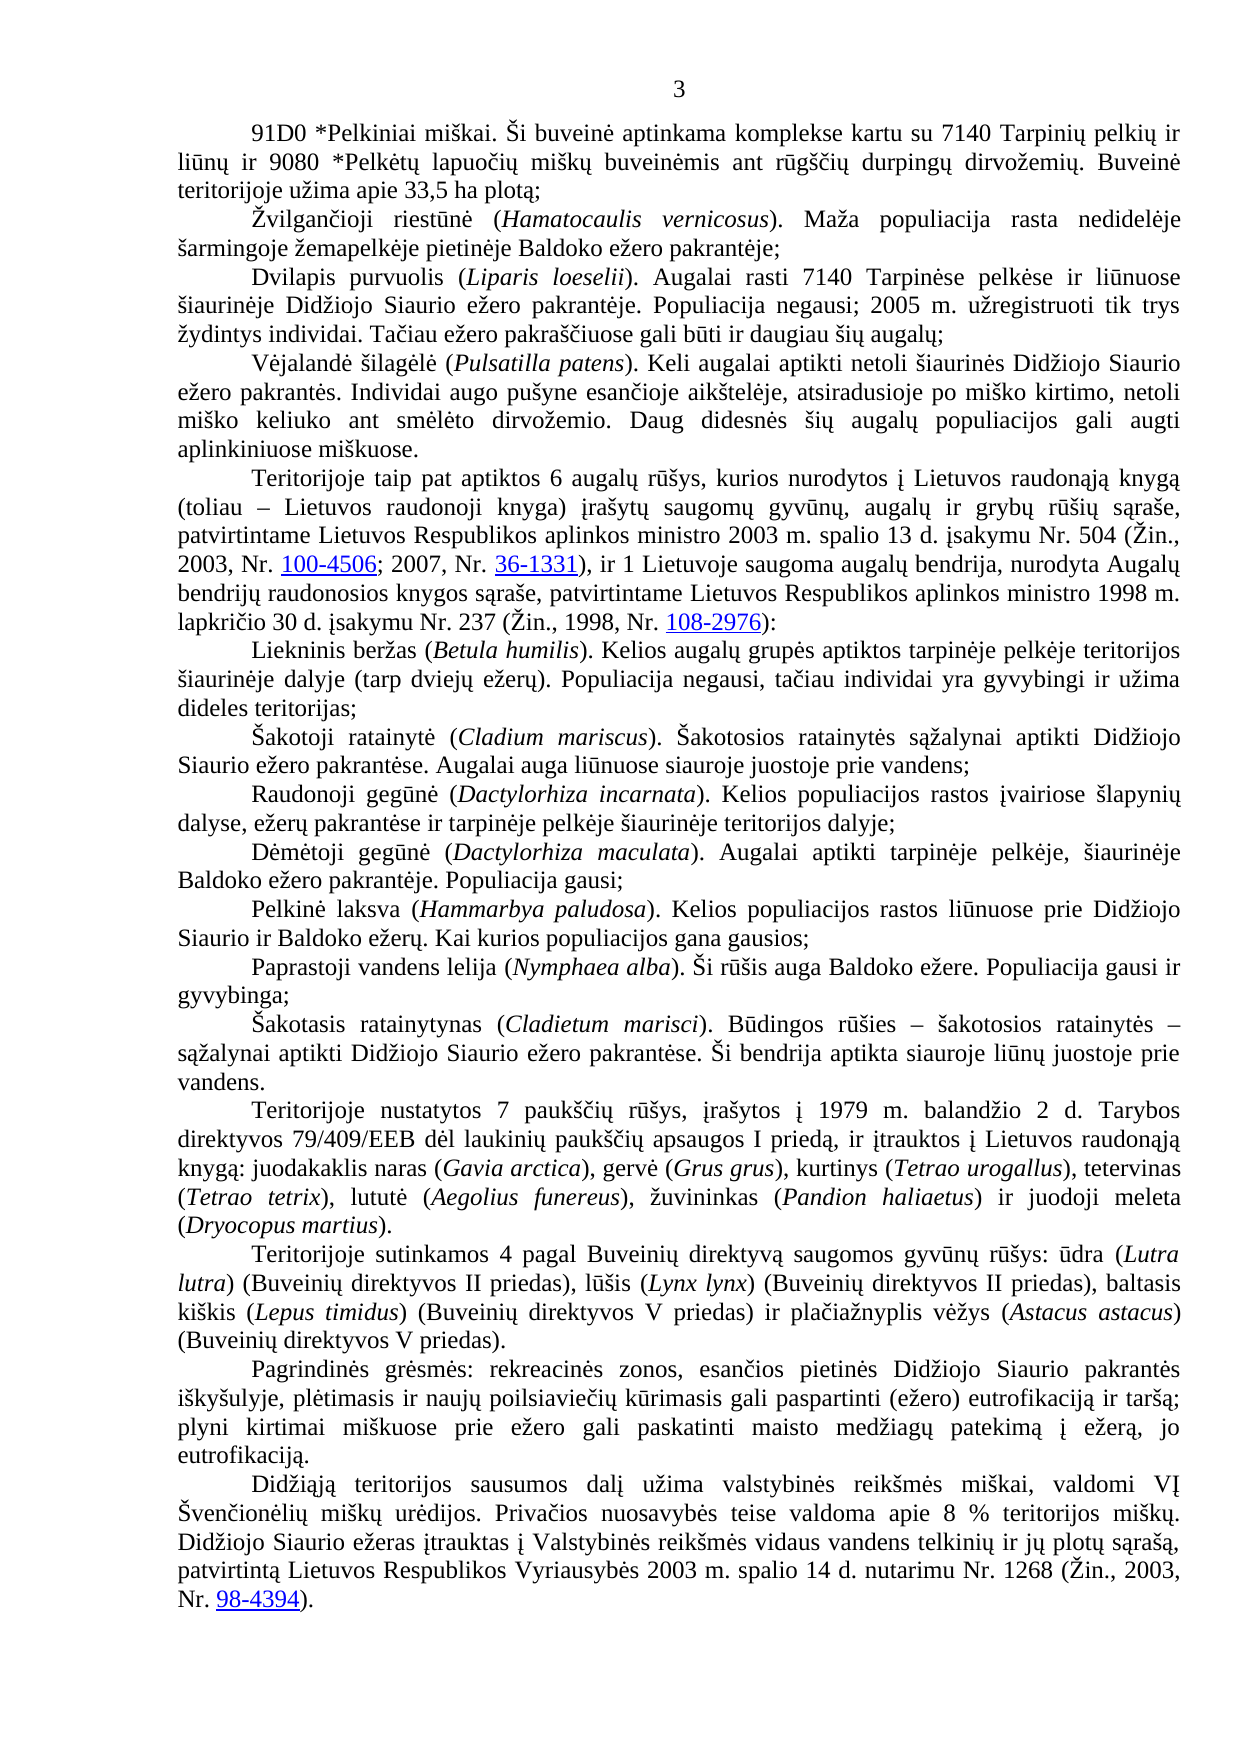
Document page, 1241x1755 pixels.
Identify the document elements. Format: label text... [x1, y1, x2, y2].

text Žvilgančioji riestūnė (Hamatocaulis vernicosus). Maža populiacija rasta nedidelėje šarmingoje žemapelkėje pietinėje Baldoko ežero pakrantėje; [177, 204, 1181, 262]
text Liekninis beržas (Betula humilis). Kelios augalų grupės aptiktos tarpinėje pelkėje teritorijos šiaurinėje dalyje (tarp dviejų ežerų). Populiacija negausi, tačiau individai yra gyvybingi ir užima dideles teritorijas; [177, 636, 1181, 722]
text Dvilapis purvuolis (Liparis loeselii). Augalai rasti 7140 Tarpinėse pelkėse ir liūnuose šiaurinėje Didžiojo Siaurio ežero pakrantėje. Populiacija negausi; 2005 m. užregistruoti tik trys žydintys individai. Tačiau ežero pakraščiuose gali būti ir daugiau šių augalų; [177, 262, 1181, 348]
text Raudonoji gegūnė (Dactylorhiza incarnata). Kelios populiacijos rastos įvairiose šlapynių dalyse, ežerų pakrantėse ir tarpinėje pelkėje šiaurinėje teritorijos dalyje; [177, 779, 1181, 837]
text Teritorijoje nustatytos 7 paukščių rūšys, įrašytos į 1979 m. balandžio 2 d. Tarybos direktyvos 79/409/EEB dėl laukinių paukščių apsaugos I priedą, ir įtrauktos į Lietuvos raudonąją knygą: juodakaklis naras (Gavia arctica), gervė (Grus grus), kurtinys (Tetrao urogallus), tetervinas (Tetrao tetrix), lututė (Aegolius funereus), žuvininkas (Pandion haliaetus) ir juodoji meleta (Dryocopus martius). [177, 1096, 1181, 1239]
text Teritorijoje sutinkamos 4 pagal Buveinių direktyvą saugomos gyvūnų rūšys: ūdra (Lutra lutra) (Buveinių direktyvos II priedas), lūšis (Lynx lynx) (Buveinių direktyvos II priedas), baltasis kiškis (Lepus timidus) (Buveinių direktyvos V priedas) ir plačiažnyplis vėžys (Astacus astacus) (Buveinių direktyvos V priedas). [177, 1239, 1181, 1354]
text Šakotoji ratainytė (Cladium mariscus). Šakotosios ratainytės sąžalynai aptikti Didžiojo Siaurio ežero pakrantėse. Augalai auga liūnuose siauroje juostoje prie vandens; [177, 722, 1181, 779]
text 91D0 *Pelkiniai miškai. Ši buveinė aptinkama komplekse kartu su 7140 Tarpinių pelkių ir liūnų ir 9080 *Pelkėtų lapuočių miškų buveinėmis ant rūgščių durpingų dirvožemių. Buveinė teritorijoje užima apie 33,5 ha plotą; [177, 118, 1181, 204]
text Pagrindinės grėsmės: rekreacinės zonos, esančios pietinės Didžiojo Siaurio pakrantės iškyšulyje, plėtimasis ir naujų poilsiaviečių kūrimasis gali paspartinti (ežero) eutrofikaciją ir taršą; plyni kirtimai miškuose prie ežero gali paskatinti maisto medžiagų patekimą į ežerą, jo eutrofikaciją. [177, 1354, 1181, 1469]
text Šakotasis ratainytynas (Cladietum marisci). Būdingos rūšies – šakotosios ratainytės – sąžalynai aptikti Didžiojo Siaurio ežero pakrantėse. Ši bendrija aptikta siauroje liūnų juostoje prie vandens. [177, 1009, 1181, 1096]
text Dėmėtoji gegūnė (Dactylorhiza maculata). Augalai aptikti tarpinėje pelkėje, šiaurinėje Baldoko ežero pakrantėje. Populiacija gausi; [177, 837, 1181, 894]
text Vėjalandė šilagėlė (Pulsatilla patens). Keli augalai aptikti netoli šiaurinės Didžiojo Siaurio ežero pakrantės. Individai augo pušyne esančioje aikštelėje, atsiradusioje po miško kirtimo, netoli miško keliuko ant smėlėto dirvožemio. Daug didesnės šių augalų populiacijos gali augti aplinkiniuose miškuose. [177, 348, 1181, 463]
text Didžiąją teritorijos sausumos dalį užima valstybinės reikšmės miškai, valdomi VĮ Švenčionėlių miškų urėdijos. Privačios nuosavybės teise valdoma apie 8 % teritorijos miškų. Didžiojo Siaurio ežeras įtrauktas į Valstybinės reikšmės vidaus vandens telkinių ir jų plotų sąrašą, patvirtintą Lietuvos Respublikos Vyriausybės 2003 m. spalio 14 d. nutarimu Nr. 1268 (Žin., 2003, Nr. 98-4394). [177, 1469, 1181, 1613]
text Teritorijoje taip pat aptiktos 6 augalų rūšys, kurios nurodytos į Lietuvos raudonąją knygą (toliau – Lietuvos raudonoji knyga) įrašytų saugomų gyvūnų, augalų ir grybų rūšių sąraše, patvirtintame Lietuvos Respublikos aplinkos ministro 2003 m. spalio 13 d. įsakymu Nr. 504 (Žin., 2003, Nr. 100-4506; 2007, Nr. 36-1331), ir 1 Lietuvoje saugoma augalų bendrija, nurodyta Augalų bendrijų raudonosios knygos sąraše, patvirtintame Lietuvos Respublikos aplinkos ministro 1998 m. lapkričio 30 d. įsakymu Nr. 237 (Žin., 1998, Nr. 108-2976): [177, 463, 1181, 636]
text Paprastoji vandens lelija (Nymphaea alba). Ši rūšis auga Baldoko ežere. Populiacija gausi ir gyvybinga; [177, 952, 1181, 1009]
text Pelkinė laksva (Hammarbya paludosa). Kelios populiacijos rastos liūnuose prie Didžiojo Siaurio ir Baldoko ežerų. Kai kurios populiacijos gana gausios; [177, 894, 1181, 952]
